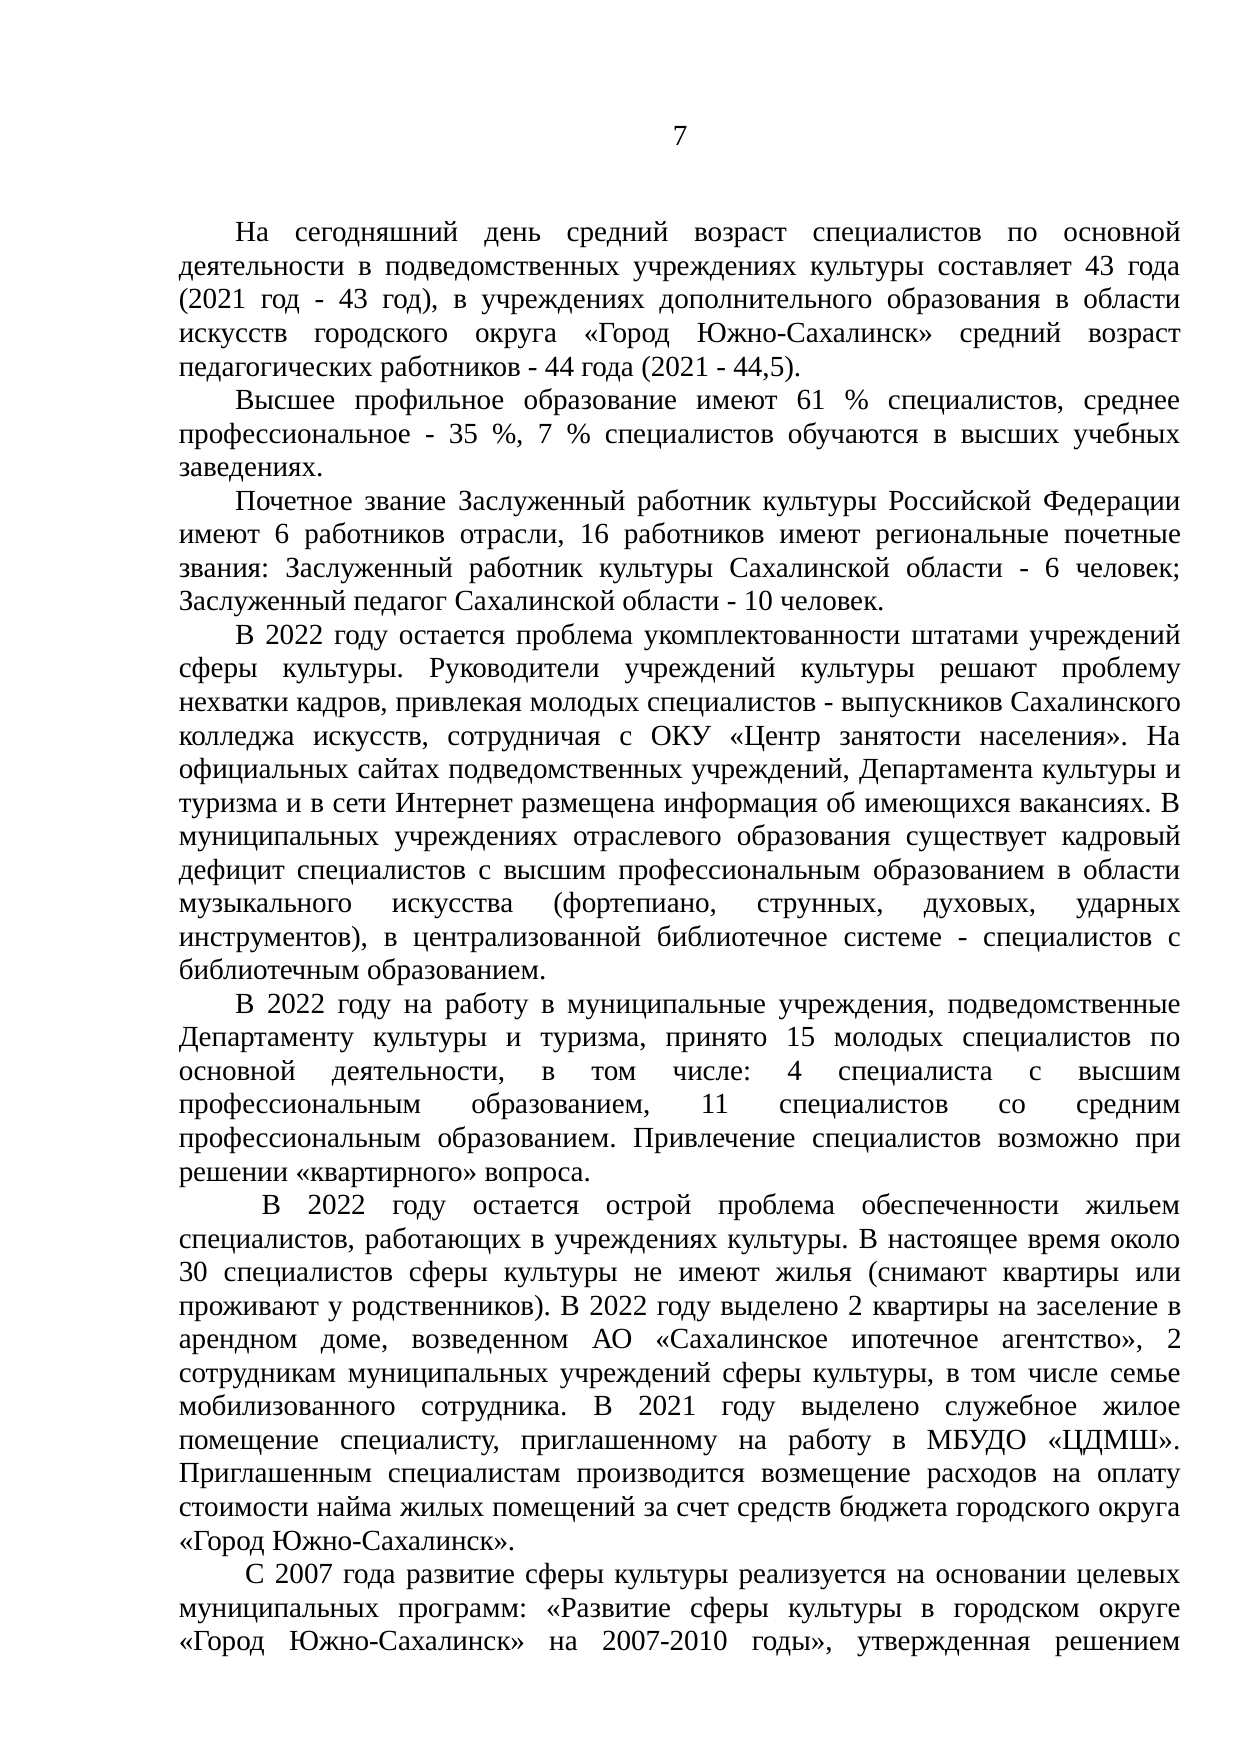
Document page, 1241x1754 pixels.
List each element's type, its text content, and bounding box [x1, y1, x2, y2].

text На сегодняшний день средний возраст специалистов по основной деятельности в подведомственных учреждениях культуры составляет 43 года (2021 год - 43 год), в учреждениях дополнительного образования в области искусств городского округа «Город Южно-Сахалинск» средний возраст педагогических работников - 44 года (2021 - 44,5). [178, 215, 1181, 382]
text В 2022 году остается проблема укомплектованности штатами учреждений сферы культуры. Руководители учреждений культуры решают проблему нехватки кадров, привлекая молодых специалистов - выпускников Сахалинского колледжа искусств, сотрудничая с ОКУ «Центр занятости населения». На официальных сайтах подведомственных учреждений, Департамента культуры и туризма и в сети Интернет размещена информация об имеющихся вакансиях. В муниципальных учреждениях отраслевого образования существует кадровый дефицит специалистов с высшим профессиональным образованием в области музыкального искусства (фортепиано, струнных, духовых, ударных инструментов), в централизованной библиотечное системе - специалистов с библиотечным образованием. [178, 617, 1181, 986]
text С 2007 года развитие сферы культуры реализуется на основании целевых муниципальных программ: «Развитие сферы культуры в городском округе «Город Южно-Сахалинск» на 2007-2010 годы», утвержденная решением [178, 1556, 1181, 1657]
text В 2022 году на работу в муниципальные учреждения, подведомственные Департаменту культуры и туризма, принято 15 молодых специалистов по основной деятельности, в том числе: 4 специалиста с высшим профессиональным образованием, 11 специалистов со средним профессиональным образованием. Привлечение специалистов возможно при решении «квартирного» вопроса. [178, 986, 1181, 1187]
text Почетное звание Заслуженный работник культуры Российской Федерации имеют 6 работников отрасли, 16 работников имеют региональные почетные звания: Заслуженный работник культуры Сахалинской области - 6 человек; Заслуженный педагог Сахалинской области - 10 человек. [178, 483, 1181, 617]
text Высшее профильное образование имеют 61 % специалистов, среднее профессиональное - 35 %, 7 % специалистов обучаются в высших учебных заведениях. [178, 382, 1181, 483]
text В 2022 году остается острой проблема обеспеченности жильем специалистов, работающих в учреждениях культуры. В настоящее время около 30 специалистов сферы культуры не имеют жилья (снимают квартиры или проживают у родственников). В 2022 году выделено 2 квартиры на заселение в арендном доме, возведенном АО «Сахалинское ипотечное агентство», 2 сотрудникам муниципальных учреждений сферы культуры, в том числе семье мобилизованного сотрудника. В 2021 году выделено служебное жилое помещение специалисту, приглашенному на работу в МБУДО «ЦДМШ». Приглашенным специалистам производится возмещение расходов на оплату стоимости найма жилых помещений за счет средств бюджета городского округа «Город Южно-Сахалинск». [178, 1187, 1181, 1556]
